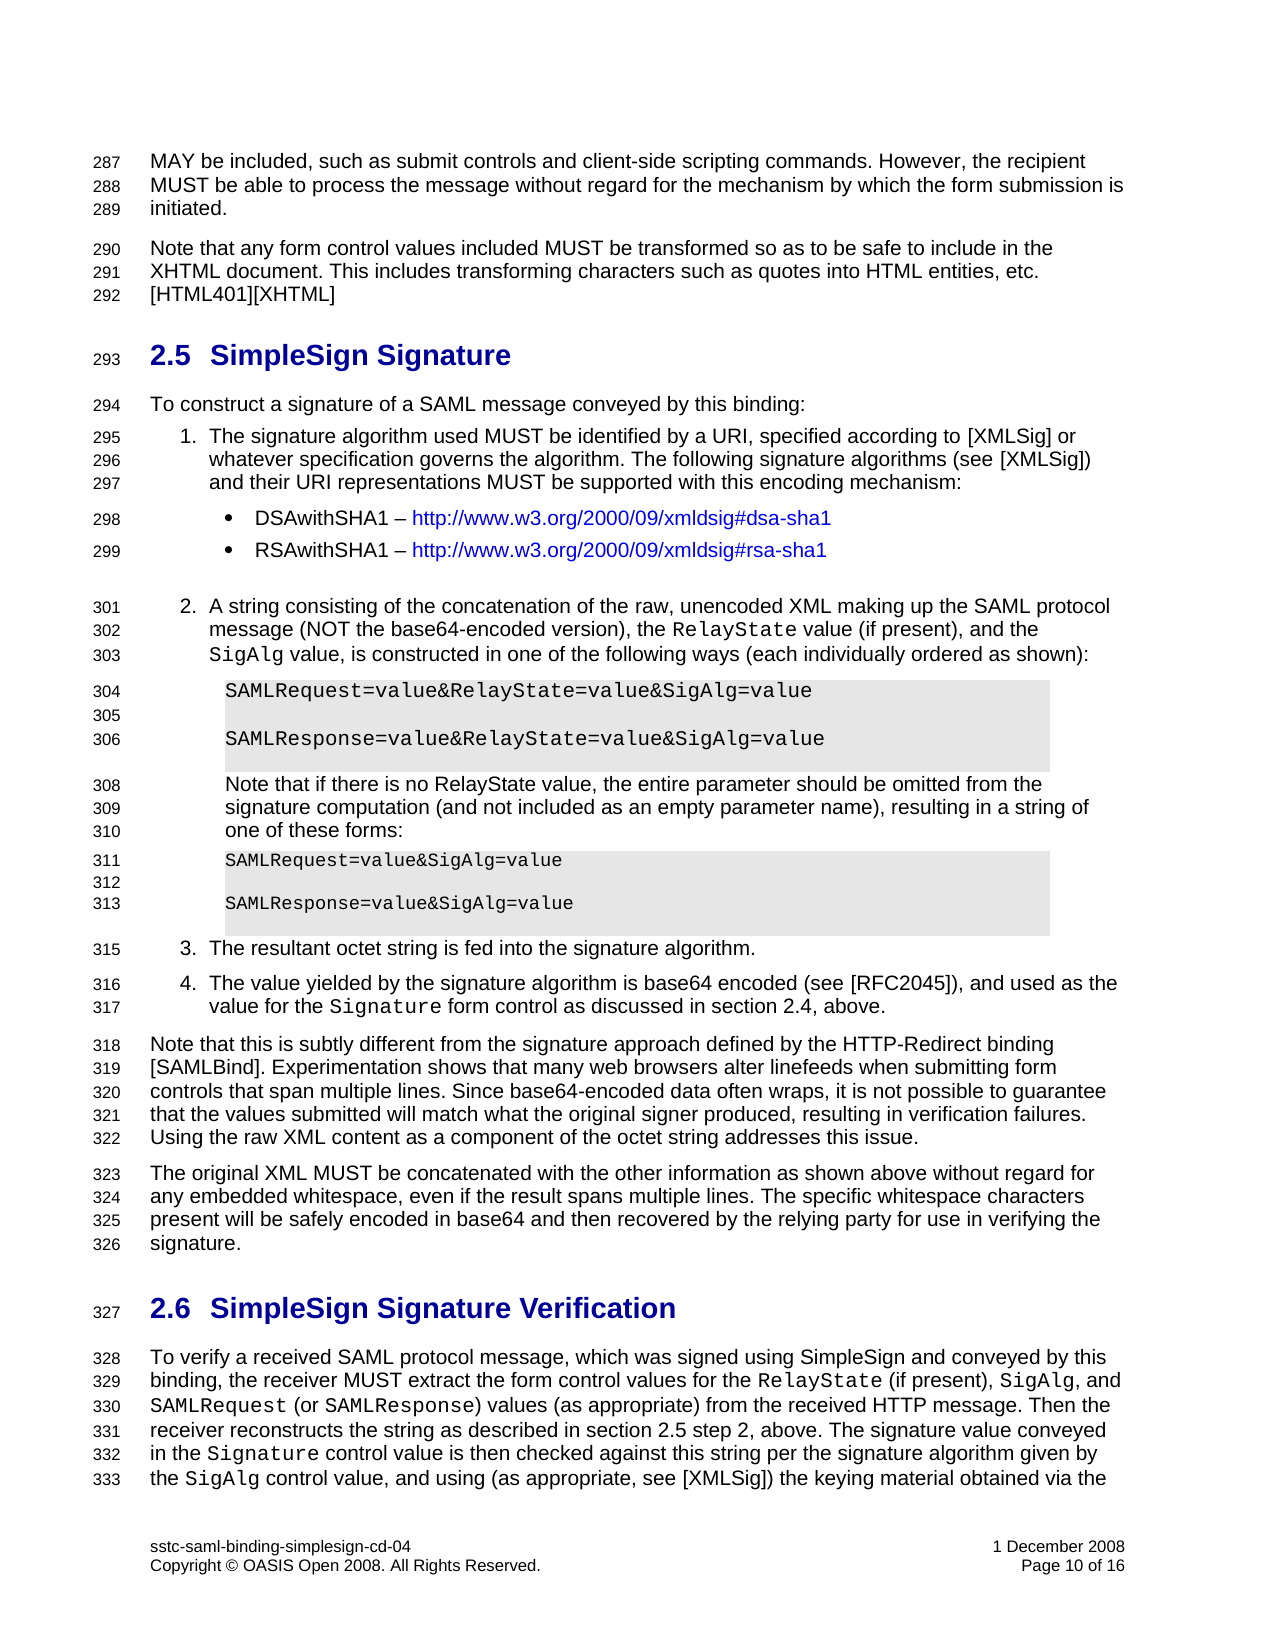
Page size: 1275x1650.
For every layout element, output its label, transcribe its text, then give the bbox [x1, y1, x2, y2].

list The value yielded by the signature algorithm is base64 encoded (see [RFC2045]), and used as the value for the Signature form control as discussed in section 2.4, above. [179, 972, 1125, 1020]
text The original XML MUST be concatenated with the other information as shown above without regard for any embedded whitespace, even if the result spans multiple lines. The specific whitespace characters present will be safely encoded in base64 and then recovered by the relying party for use in verifying the signature. [150, 1161, 1125, 1254]
text SAMLRequest=value&SigAlg=value SAMLResponse=value&SigAlg=value [225, 851, 1050, 936]
text MAY be included, such as submit controls and client-side scripting commands. However, the recipient MUST be able to process the message without regard for the mechanism by which the form submission is initiated. [150, 150, 1125, 220]
list A string consisting of the concatenation of the raw, unencoded XML making up the SAML protocol message (NOT the base64-encoded version), the RelayState value (if present), and the SigAlg value, is constructed in one of the following ways (each individually ordered as shown): [179, 594, 1125, 668]
text SAMLRequest=value&RelayState=value&SigAlg=value SAMLResponse=value&RelayState=value&SigAlg=value [225, 680, 1050, 772]
list DSAwithSHA1 – http://www.w3.org/2000/09/xmldsig#dsa-sha1 [225, 507, 1125, 530]
text Note that if there is no RelayState value, the entire parameter should be omitted from the signature computation (and not included as an empty parameter name), resulting in a string of one of these forms: [225, 772, 1125, 842]
subtitle SimpleSign Signature [150, 339, 1125, 372]
text Note that this is subtly different from the signature approach defined by the HTTP-Redirect binding [SAMLBind]. Experimentation shows that many web browsers alter linefeeds when submitting form controls that span multiple lines. Since base64-encoded data often wraps, it is not possible to guarantee that the values submitted will match what the original signer produced, resulting in verification failures. Using the raw XML content as a component of the octet string addresses this issue. [150, 1033, 1125, 1149]
text Note that any form control values included MUST be transformed so as to be safe to include in the XHTML document. This includes transforming characters such as quotes into HTML entities, etc. [HTML401][XHTML] [150, 236, 1125, 306]
list The signature algorithm used MUST be identified by a URI, specified according to [XMLSig] or whatever specification governs the algorithm. The following signature algorithms (see [XMLSig]) and their URI representations MUST be supported with this encoding mechanism: [179, 424, 1125, 494]
text To construct a signature of a SAML message conveyed by this binding: [150, 393, 1125, 416]
subtitle SimpleSign Signature Verification [150, 1292, 1125, 1324]
list RSAwithSHA1 – http://www.w3.org/2000/09/xmldsig#rsa-sha1 [225, 539, 1125, 585]
text To verify a received SAML protocol message, which was signed using SimpleSign and conveyed by this binding, the receiver MUST extract the form control values for the RelayState (if present), SigAlg, and SAMLRequest (or SAMLResponse) values (as appropriate) from the received HTTP message. Then the receiver reconstructs the string as described in section 2.5 step 2, above. The signature value conveyed in the Signature control value is then checked against this string per the signature algorithm given by the SigAlg control value, and using (as appropriate, see [XMLSig]) the keying material obtained via the [150, 1345, 1125, 1492]
list The resultant octet string is fed into the signature algorithm. [179, 936, 1125, 959]
